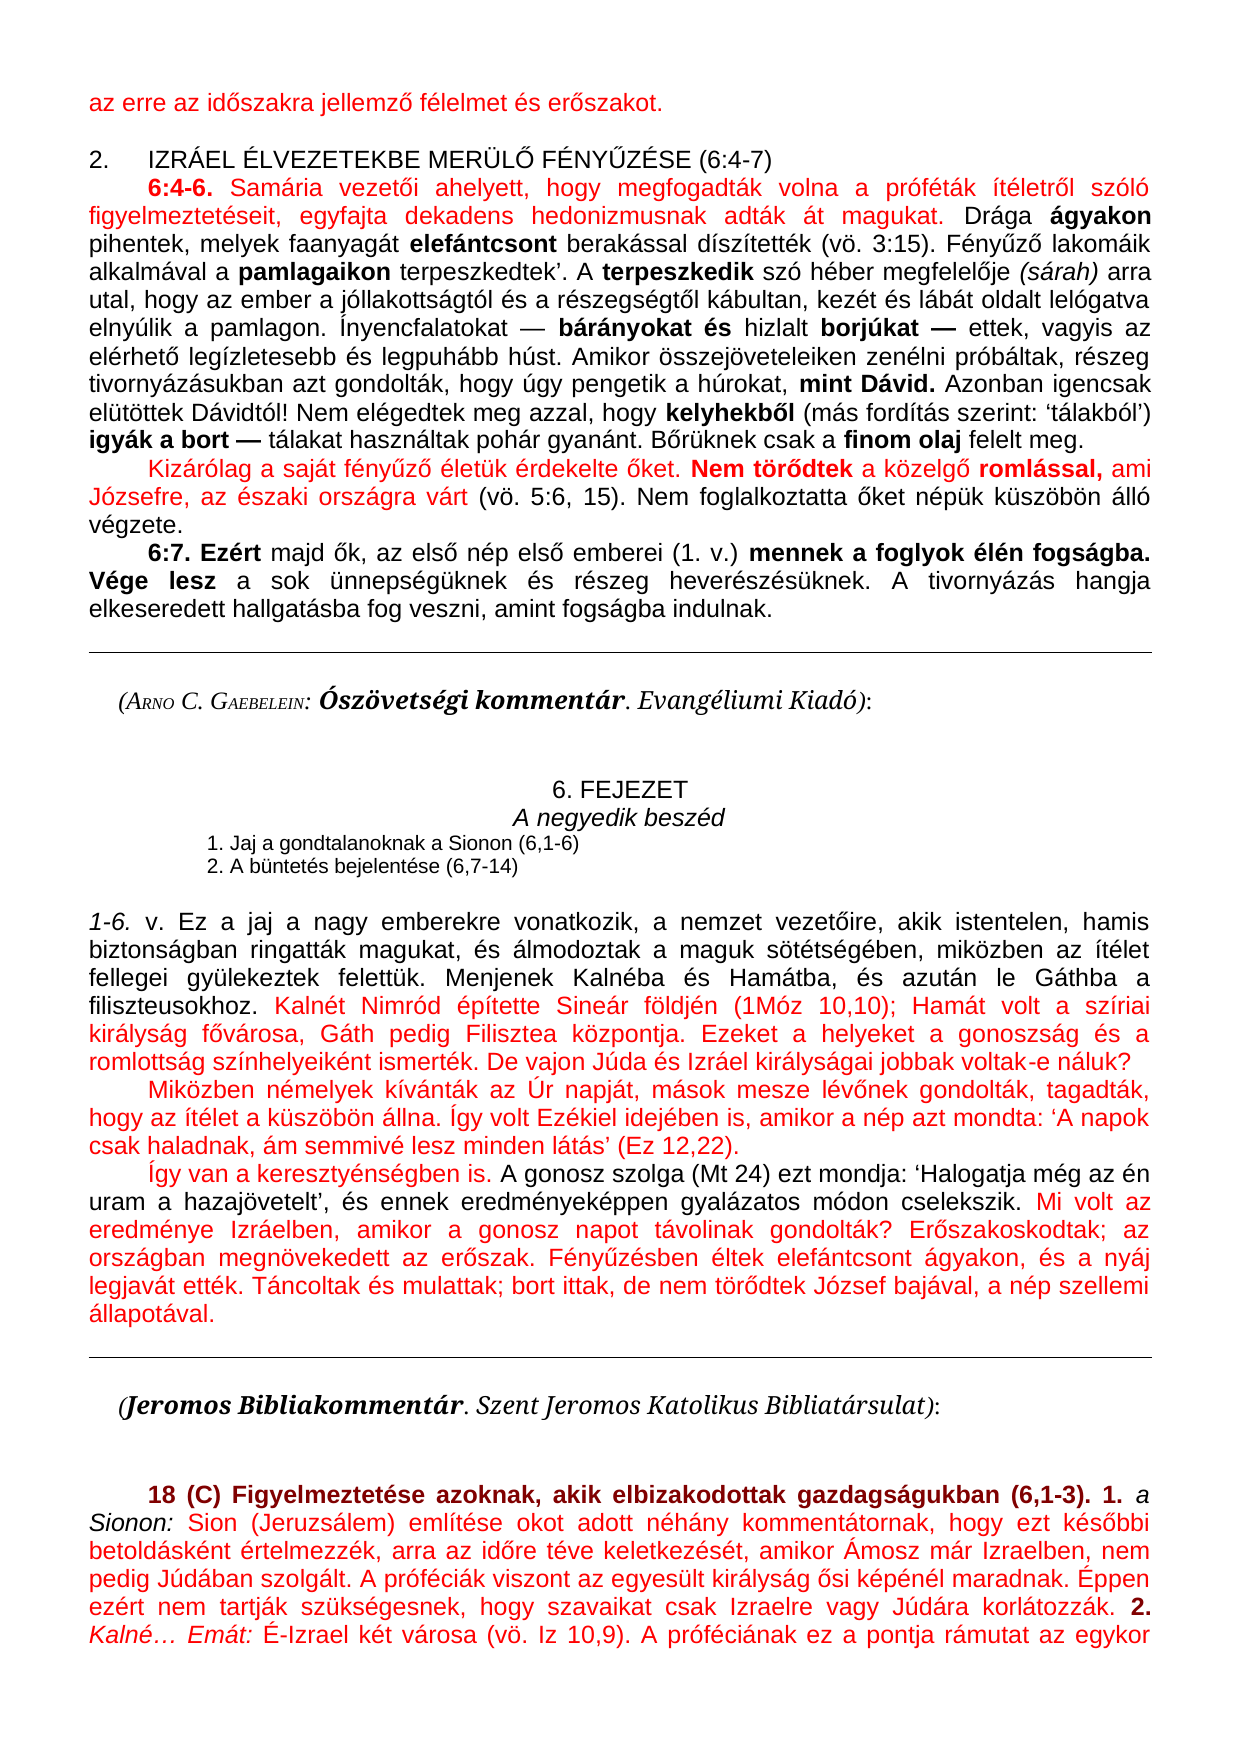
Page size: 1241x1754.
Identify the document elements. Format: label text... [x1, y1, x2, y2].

text Miközben némelyek kívánták az Úr napját, mások mesze lévőnek gondolták, tagadták, hogy az ítélet a küszöbön állna. Így volt Ezékiel idejében is, amikor a nép azt mondta: ‘A napok csak haladnak, ám semmivé lesz minden látás’ (Ez 12,22). [88, 1075, 1152, 1159]
text 6:4-6. Samária vezetői ahelyett, hogy megfogadták volna a próféták ítéletről szóló figyelmeztetéseit, egyfajta dekadens hedonizmusnak adták át magukat. Drága ágyakon pihentek, melyek faanyagát elefántcsont berakással díszítették (vö. 3:15). Fényűző lakomáik alkalmával a pamlagaikon terpeszkedtek’. A terpeszkedik szó héber megfelelője (sárah) arra utal, hogy az ember a jóllakottságtól és a részegségtől kábultan, kezét és lábát oldalt lelógatva elnyúlik a pamlagon. Ínyencfalatokat — bárányokat és hizlalt borjúkat — ettek, vagyis az elérhető legízletesebb és legpuhább húst. Amikor összejöveteleiken zenélni próbáltak, részeg tivornyázásukban azt gondolták, hogy úgy pengetik a húrokat, mint Dávid. Azonban igencsak elütöttek Dávidtól! Nem elégedtek meg azzal, hogy kelyhekből (más fordítás szerint: ‘tálakból’) igyák a bort — tálakat használtak pohár gyanánt. Bőrüknek csak a finom olaj felelt meg. [88, 174, 1152, 454]
text 18 (C) Figyelmeztetése azoknak, akik elbizakodottak gazdagságukban (6,1-3). 1. a Sionon: Sion (Jeruzsálem) említése okot adott néhány kommentátornak, hogy ezt későbbi betoldásként értelmezzék, arra az időre téve keletkezését, amikor Ámosz már Izraelben, nem pedig Júdában szolgált. A próféciák viszont az egyesült királyság ősi képénél maradnak. Éppen ezért nem tartják szükségesnek, hogy szavaikat csak Izraelre vagy Júdára korlátozzák. 2. Kalné… Emát: É-Izrael két városa (vö. Iz 10,9). A próféciának ez a pontja rámutat az egykor [88, 1481, 1152, 1649]
text (Arno C. Gaebelein: Ószövetségi kommentár. Evangéliumi Kiadó): [88, 653, 1152, 746]
text az erre az időszakra jellemző félelmet és erőszakot. [88, 88, 1152, 117]
text 1-6. v. Ez a jaj a nagy emberekre vonatkozik, a nemzet vezetőire, akik istentelen, hamis biztonságban ringatták magukat, és álmodoztak a maguk sötétségében, miközben az ítélet fellegei gyülekeztek felettük. Menjenek Kalnéba és Hamátba, és azután le Gáthba a filiszteusokhoz. Kalnét Nimród építette Sineár földjén (1Móz 10,10); Hamát volt a szíriai királyság fővárosa, Gáth pedig Filisztea központja. Ezeket a helyeket a gonoszság és a romlottság színhelyeiként ismerték. De vajon Júda és Izráel királyságai jobbak voltak‑e náluk? [88, 907, 1152, 1075]
text 6. FEJEZET A negyedik beszéd [88, 775, 1152, 831]
text (Jeromos Bibliakommentár. Szent Jeromos Katolikus Bibliatársulat): [88, 1358, 1152, 1451]
text Kizárólag a saját fényűző életük érdekelte őket. Nem törődtek a közelgő romlással, ami Józsefre, az északi országra várt (vö. 5:6, 15). Nem foglalkoztatta őket népük küszöbön álló végzete. [88, 454, 1152, 538]
text 2. IZRÁEL ÉLVEZETEKBE MERÜLŐ FÉNYŰZÉSE (6:4-7) [88, 146, 1152, 174]
text 2. A büntetés bejelentése (6,7-14) [207, 854, 1152, 878]
text 1. Jaj a gondtalanoknak a Sionon (6,1-6) [207, 831, 1152, 854]
text 6:7. Ezért majd ők, az első nép első emberei (1. v.) mennek a foglyok élén fogságba. Vége lesz a sok ünnepségüknek és részeg heverészésüknek. A tivornyázás hangja elkeseredett hallgatásba fog veszni, amint fogságba indulnak. [88, 538, 1152, 622]
text Így van a keresztyénségben is. A gonosz szolga (Mt 24) ezt mondja: ‘Halogatja még az én uram a hazajövetelt’, és ennek eredményeképpen gyalázatos módon cselekszik. Mi volt az eredménye Izráelben, amikor a gonosz napot távolinak gondolták? Erőszakoskodtak; az országban megnövekedett az erőszak. Fényűzésben éltek elefántcsont ágyakon, és a nyáj legjavát ették. Táncoltak és mulattak; bort ittak, de nem törődtek József bajával, a nép szellemi állapotával. [88, 1159, 1152, 1328]
